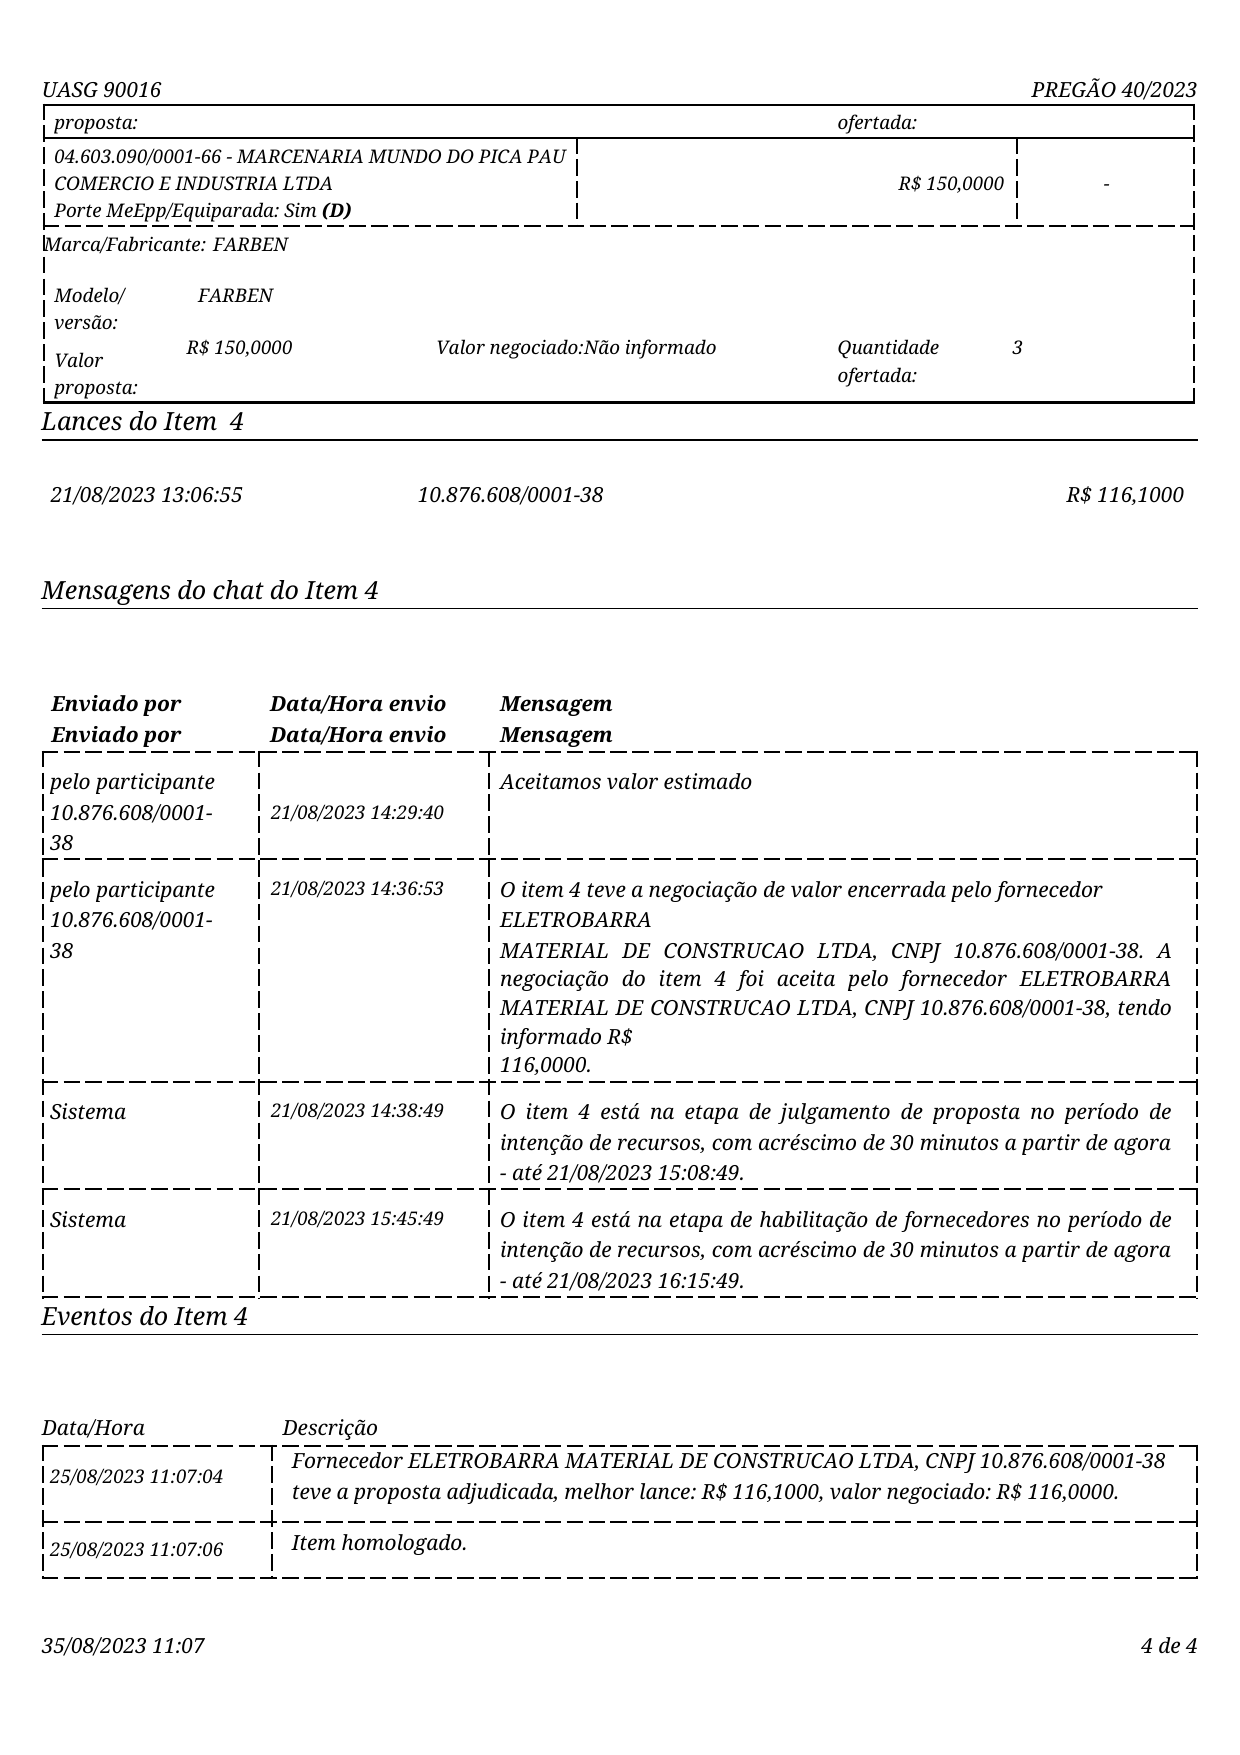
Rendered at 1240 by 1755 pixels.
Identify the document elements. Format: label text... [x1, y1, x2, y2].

table_cell R$ 150,0000 [838, 139, 1017, 225]
table_cell Sistema [43, 1081, 259, 1188]
table_header pelo participante 10.876.608/0001-38 [43, 751, 259, 858]
subtitle Lances do Item 4 [41, 403, 1200, 438]
text Enviado por Data/Hora envio Mensagem [42, 689, 1200, 718]
table_cell 21/08/2023 15:45:49 [259, 1188, 488, 1296]
table_cell [577, 139, 837, 225]
subtitle Eventos do Item 4 [41, 1298, 1200, 1332]
table_cell [1017, 139, 1031, 225]
table_cell O item 4 está na etapa de habilitação de fornecedores no período de intenção de recursos, com acréscimo de 30 minutos a partir de agora - até 21/08/2023 16:15:49. [489, 1188, 1197, 1296]
table_cell [1031, 278, 1194, 328]
table_cell Sistema [43, 1188, 259, 1296]
table_cell O item 4 está na etapa de julgamento de proposta no período de intenção de recursos, com acréscimo de 30 minutos a partir de agora - até 21/08/2023 15:08:49. [489, 1081, 1197, 1188]
table_cell 3 [1002, 329, 1031, 401]
text Data/Hora Descrição [42, 1413, 1200, 1442]
text Enviado por Data/Hora envio Mensagem [42, 720, 1200, 748]
table_header 21/08/2023 14:29:40 [259, 751, 488, 858]
table_cell 21/08/2023 14:36:53 [259, 858, 488, 1081]
table_cell 04.603.090/0001-66 - MARCENARIA MUNDO DO PICA PAU COMERCIO E INDUSTRIA LTDA Porte MeEpp/Equiparada: Sim (D) [44, 139, 577, 225]
table_cell 21/08/2023 14:38:49 [259, 1081, 488, 1188]
table_cell 25/08/2023 11:07:06 [43, 1521, 272, 1577]
table_cell Marca/Fabricante: FARBEN [44, 225, 837, 278]
table_cell R$ 150,0000 Valor negociado: Não informado [186, 329, 837, 401]
table_cell proposta: [44, 106, 186, 137]
table_cell [838, 225, 1031, 278]
table_cell O item 4 teve a negociação de valor encerrada pelo fornecedor ELETROBARRA MATERIAL DE CONSTRUCAO LTDA, CNPJ 10.876.608/0001-38. A negociação do item 4 foi aceita pelo fornecedor ELETROBARRA MATERIAL DE CONSTRUCAO LTDA, CNPJ 10.876.608/0001-38, tendo informado R$ 116,0000. [489, 858, 1197, 1081]
subtitle Mensagens do chat do Item 4 [41, 572, 1200, 606]
table_cell [1031, 106, 1194, 137]
table_cell ofertada: [838, 106, 1002, 137]
table_cell FARBEN [186, 278, 837, 328]
table_header Fornecedor ELETROBARRA MATERIAL DE CONSTRUCAO LTDA, CNPJ 10.876.608/0001-38 teve a proposta adjudicada, melhor lance: R$ 116,1000, valor negociado: R$ 116,0000. [272, 1445, 1197, 1521]
table_cell [1031, 329, 1194, 401]
table_header 25/08/2023 11:07:04 [43, 1445, 272, 1521]
table_header Aceitamos valor estimado [489, 751, 1197, 858]
table_cell [1002, 106, 1031, 137]
table_cell [838, 278, 1031, 328]
table_cell - [1031, 139, 1194, 225]
table_cell Quantidade ofertada: [838, 329, 1002, 401]
table_cell Modelo/versão: Valor proposta: [44, 278, 186, 401]
text 21/08/2023 13:06:55 10.876.608/0001-38 R$ 116,1000 [42, 480, 1200, 509]
table_cell pelo participante 10.876.608/0001-38 [43, 858, 259, 1081]
table_cell [186, 106, 837, 137]
table_cell Item homologado. [272, 1521, 1197, 1577]
table_cell [1031, 225, 1194, 278]
